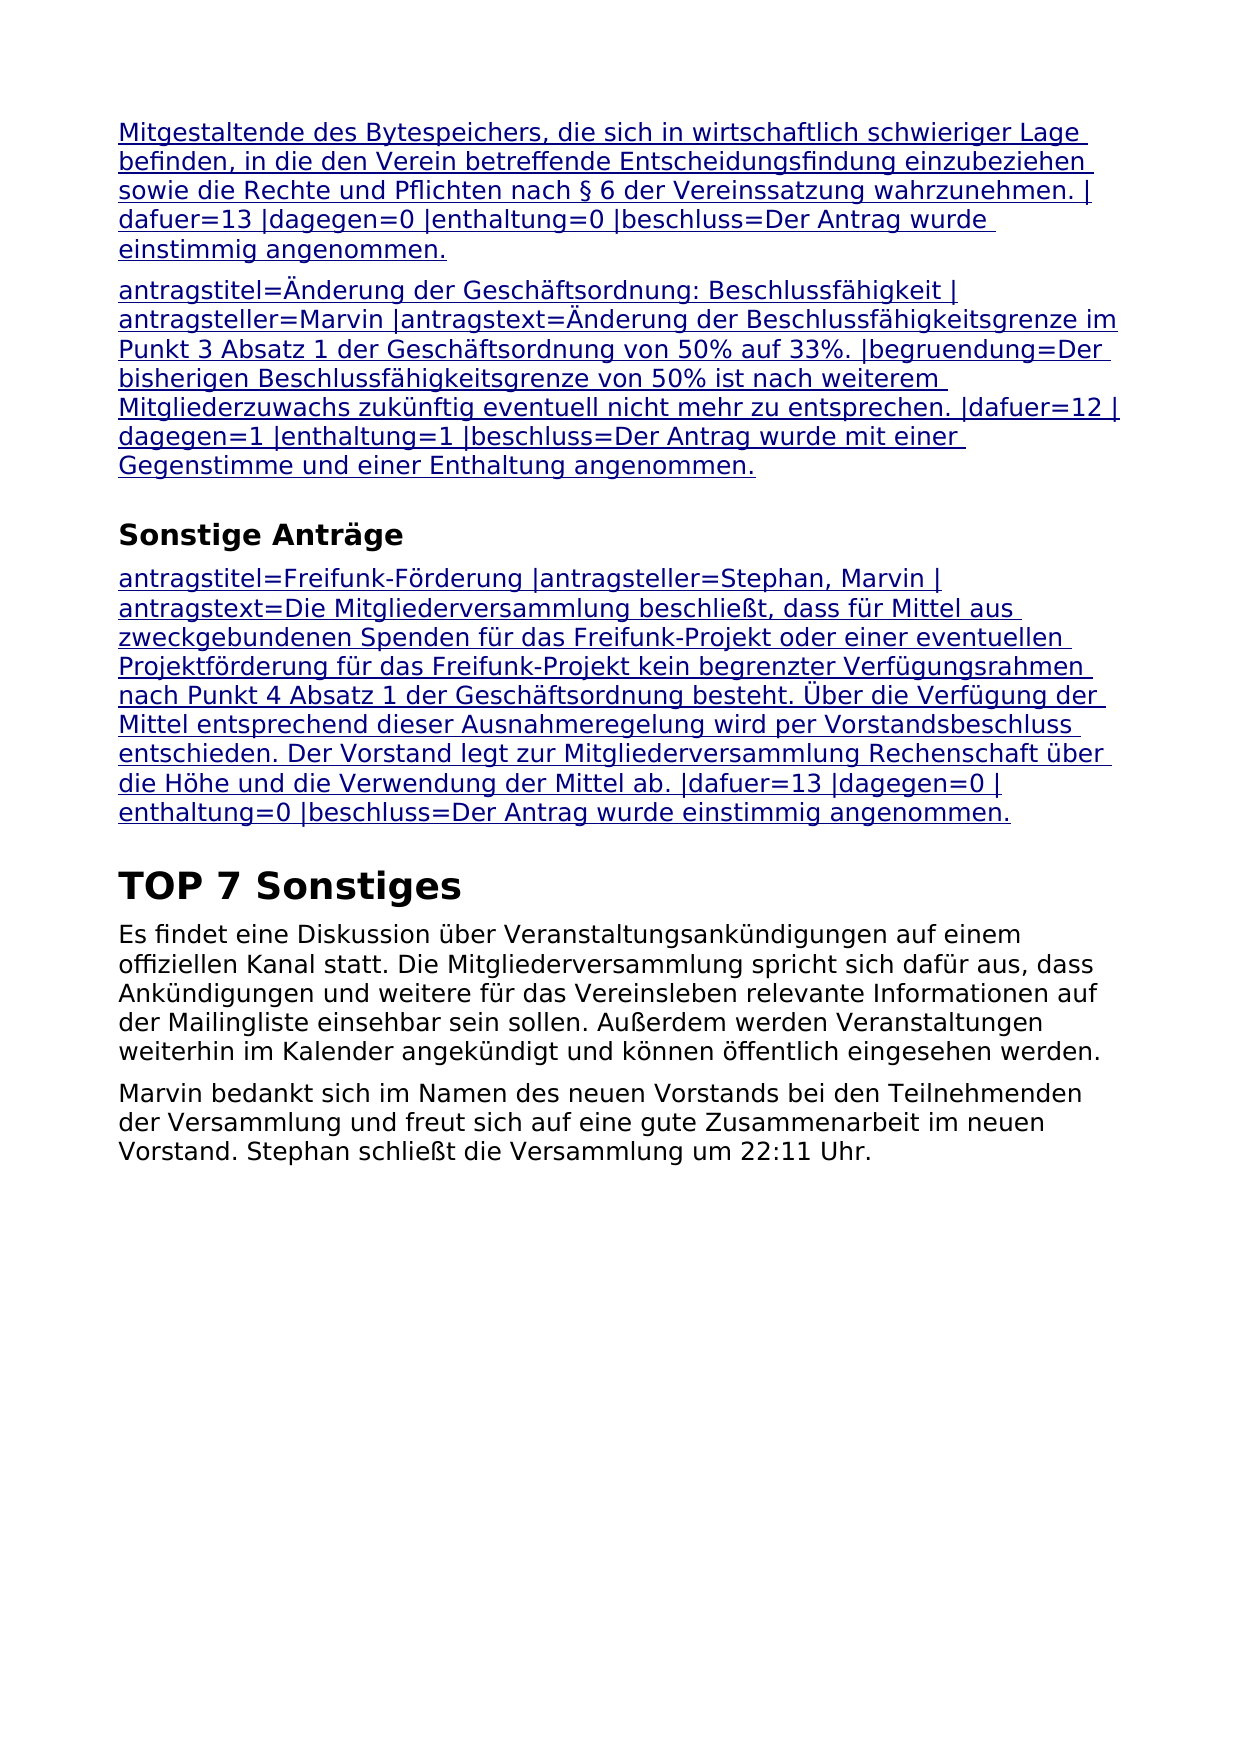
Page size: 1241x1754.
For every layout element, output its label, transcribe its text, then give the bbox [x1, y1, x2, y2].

text Mitgestaltende des Bytespeichers, die sich in wirtschaftlich schwieriger Lage befinden, in die den Verein betreffende Entscheidungsfindung einzubeziehen sowie die Rechte und Pflichten nach § 6 der Vereinssatzung wahrzunehmen. |dafuer=13 |dagegen=0 |enthaltung=0 |beschluss=Der Antrag wurde einstimmig angenommen. [118, 118, 1122, 264]
text antragstitel=Freifunk-Förderung |antragsteller=Stephan, Marvin |antragstext=Die Mitgliederversammlung beschließt, dass für Mittel aus zweckgebundenen Spenden für das Freifunk-Projekt oder einer eventuellen Projektförderung für das Freifunk-Projekt kein begrenzter Verfügungsrahmen nach Punkt 4 Absatz 1 der Geschäftsordnung besteht. Über die Verfügung der Mittel entsprechend dieser Ausnahmeregelung wird per Vorstandsbeschluss entschieden. Der Vorstand legt zur Mitgliederversammlung Rechenschaft über die Höhe und die Verwendung der Mittel ab. |dafuer=13 |dagegen=0 |enthaltung=0 |beschluss=Der Antrag wurde einstimmig angenommen. [118, 564, 1122, 827]
subtitle Sonstige Anträge [118, 518, 1122, 552]
text antragstitel=Änderung der Geschäftsordnung: Beschlussfähigkeit |antragsteller=Marvin |antragstext=Änderung der Beschlussfähigkeitsgrenze im Punkt 3 Absatz 1 der Geschäftsordnung von 50% auf 33%. |begruendung=Der bisherigen Beschlussfähigkeitsgrenze von 50% ist nach weiterem Mitgliederzuwachs zukünftig eventuell nicht mehr zu entsprechen. |dafuer=12 |dagegen=1 |enthaltung=1 |beschluss=Der Antrag wurde mit einer Gegenstimme und einer Enthaltung angenommen. [118, 276, 1122, 481]
text Marvin bedankt sich im Namen des neuen Vorstands bei den Teilnehmenden der Versammlung und freut sich auf eine gute Zusammenarbeit im neuen Vorstand. Stephan schließt die Versammlung um 22:11 Uhr. [118, 1079, 1122, 1167]
subtitle TOP 7 Sonstiges [118, 864, 1122, 908]
text Es findet eine Diskussion über Veranstaltungsankündigungen auf einem offiziellen Kanal statt. Die Mitgliederversammlung spricht sich dafür aus, dass Ankündigungen und weitere für das Vereinsleben relevante Informationen auf der Mailingliste einsehbar sein sollen. Außerdem werden Veranstaltungen weiterhin im Kalender angekündigt und können öffentlich eingesehen werden. [118, 921, 1122, 1067]
